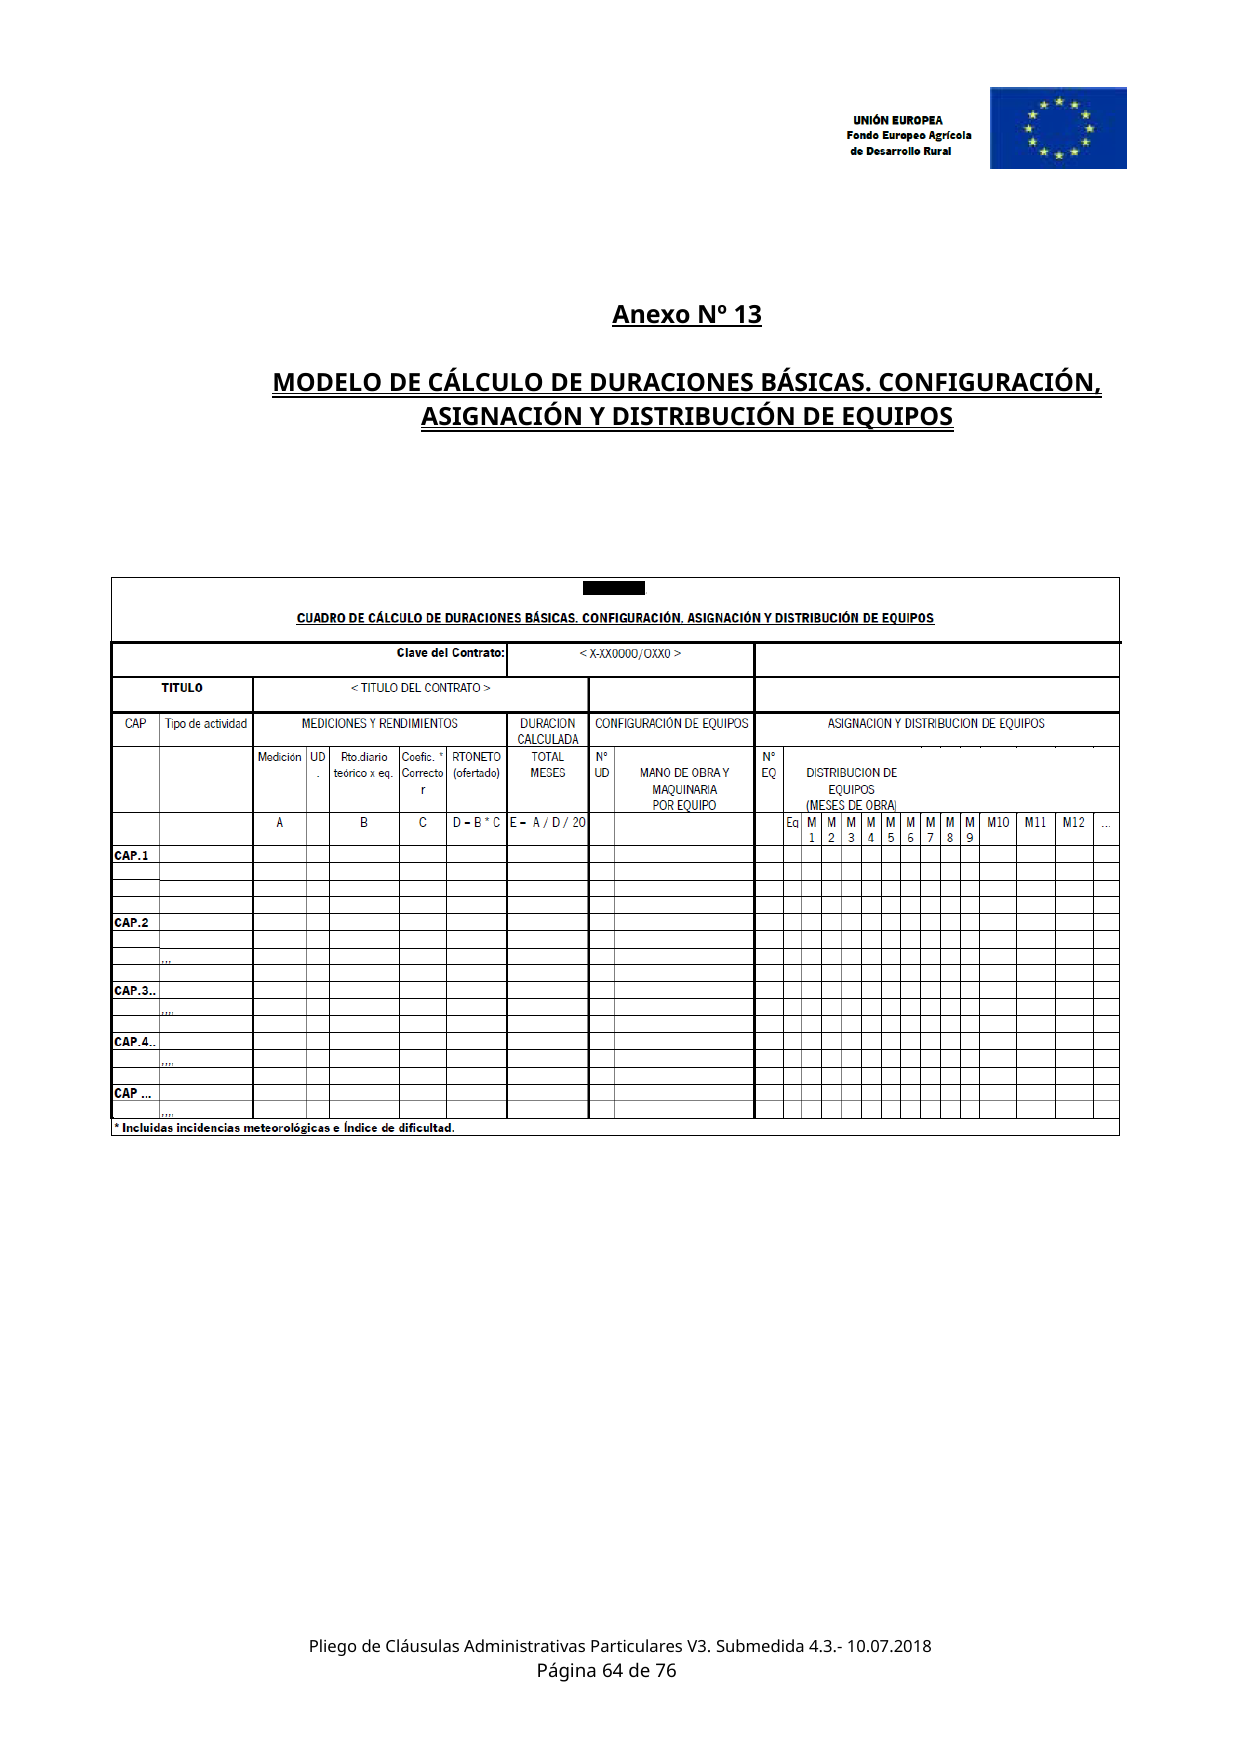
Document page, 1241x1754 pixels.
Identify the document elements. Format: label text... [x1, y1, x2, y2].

text MODELO DE CÁLCULO DE DURACIONES BÁSICAS. CONFIGURACIÓN, ASIGNACIÓN Y DISTRIBUCIÓN DE EQUIPOS [106, 364, 1123, 433]
picture [832, 84, 1143, 173]
text Anexo Nº 13 [106, 296, 1123, 331]
picture [106, 568, 1123, 1141]
